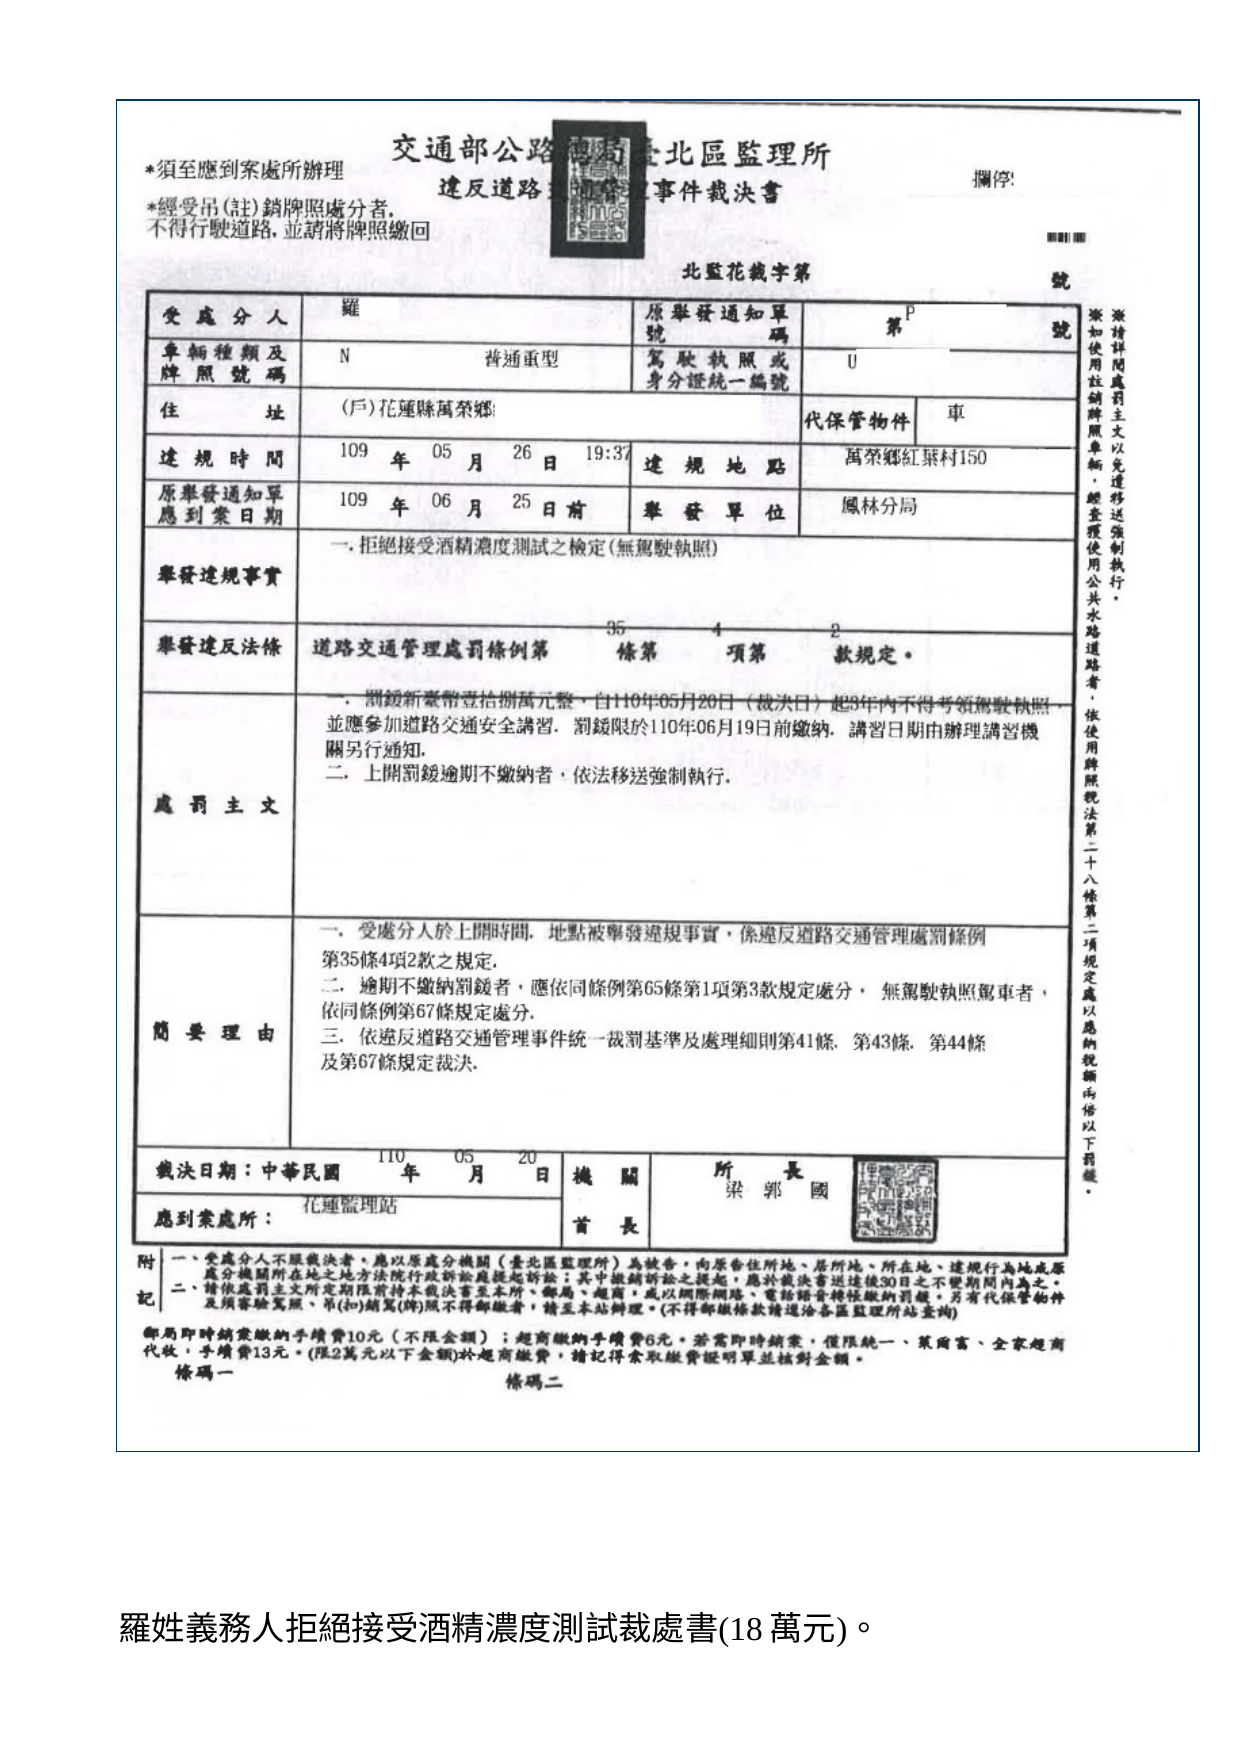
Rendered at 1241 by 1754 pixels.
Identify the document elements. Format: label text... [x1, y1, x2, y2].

text 羅姓義務人拒絕接受酒精濃度測試裁處書(18萬元)。 [118, 1589, 1093, 1664]
picture [117, 101, 1198, 1451]
